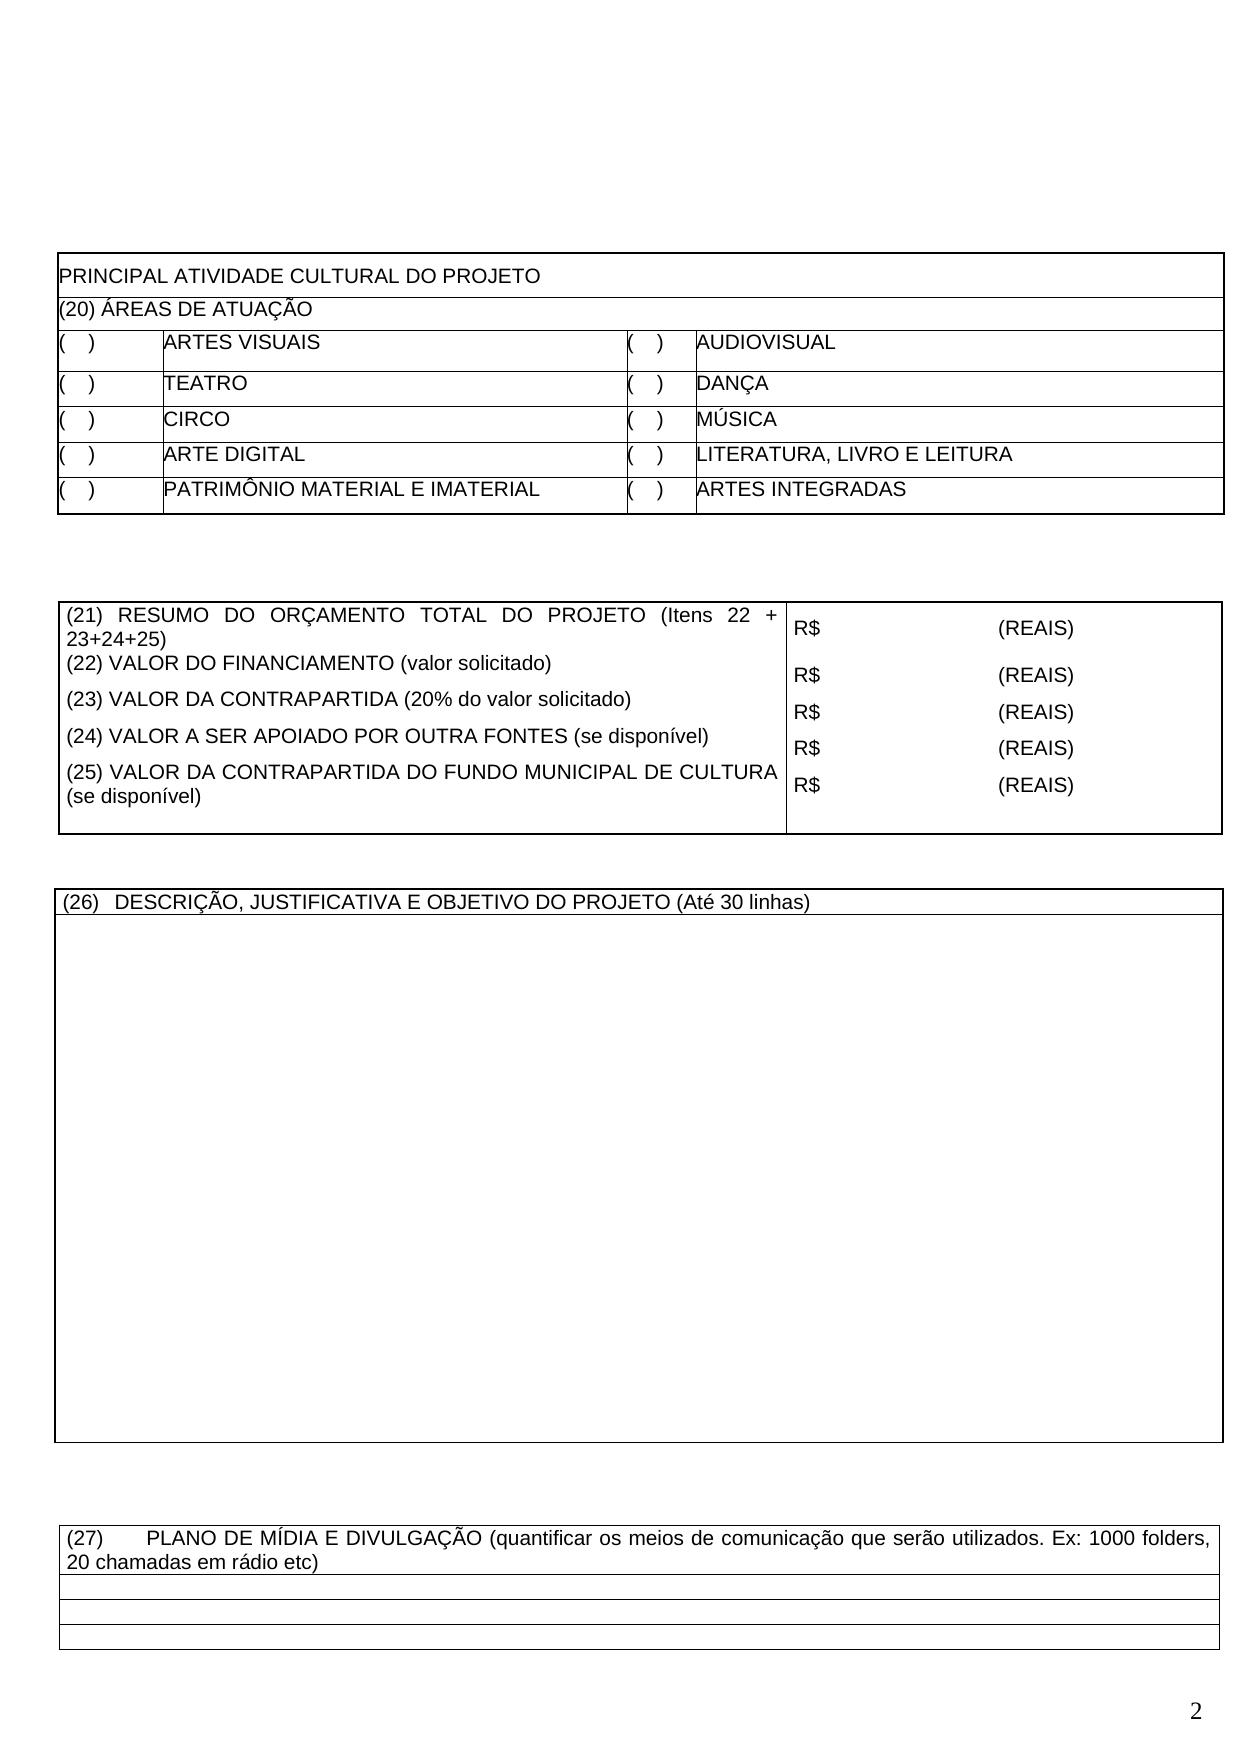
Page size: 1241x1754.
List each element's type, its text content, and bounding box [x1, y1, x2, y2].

table_cell AUDIOVISUAL [697, 331, 1223, 371]
table_cell [60, 1625, 1219, 1648]
table_cell DANÇA [697, 372, 1223, 406]
table_cell (23) VALOR DA CONTRAPARTIDA (20% do valor solicitado) [60, 687, 786, 724]
table_cell ( ) [628, 331, 696, 371]
table_cell MÚSICA [697, 407, 1223, 442]
table_cell ARTES VISUAIS [164, 331, 627, 371]
table_cell R$ [787, 724, 844, 760]
table_cell (REAIS) [991, 724, 1221, 760]
table_cell ( ) [628, 478, 696, 512]
table_cell PATRIMÔNIO MATERIAL E IMATERIAL [164, 478, 627, 512]
table_cell ( ) [59, 331, 163, 371]
table_cell ( ) [628, 372, 696, 406]
table_cell [844, 687, 991, 724]
table_cell R$ [787, 760, 844, 833]
table_cell ( ) [628, 407, 696, 442]
table_header [844, 603, 991, 651]
table_cell [60, 1600, 1219, 1623]
table_header (21) RESUMO DO ORÇAMENTO TOTAL DO PROJETO (Itens 22 + 23+24+25) [60, 603, 786, 651]
table_cell (24) VALOR A SER APOIADO POR OUTRA FONTES (se disponível) [60, 724, 786, 760]
table_cell (REAIS) [991, 760, 1221, 833]
table_cell [60, 1575, 1219, 1598]
table_header (27) PLANO DE MÍDIA E DIVULGAÇÃO (quantificar os meios de comunicação que serão utilizados. Ex: 1000 folders, 20 chamadas em rádio etc) [60, 1526, 1219, 1573]
table_cell R$ [787, 651, 844, 687]
table_cell [844, 760, 991, 833]
table_cell ( ) [59, 478, 163, 512]
table_cell ARTES INTEGRADAS [697, 478, 1223, 512]
table_cell (25) VALOR DA CONTRAPARTIDA DO FUNDO MUNICIPAL DE CULTURA (se disponível) [60, 760, 786, 833]
table_header (REAIS) [991, 603, 1221, 651]
table_cell [56, 915, 1222, 1442]
table_cell CIRCO [164, 407, 627, 442]
table_header (26) [56, 890, 107, 914]
table_cell (REAIS) [991, 687, 1221, 724]
table_header PRINCIPAL ATIVIDADE CULTURAL DO PROJETO [59, 254, 1223, 297]
table_cell LITERATURA, LIVRO E LEITURA [697, 443, 1223, 477]
table_header R$ [787, 603, 844, 651]
table_cell (REAIS) [991, 651, 1221, 687]
table_cell ( ) [59, 443, 163, 477]
table_cell ARTE DIGITAL [164, 443, 627, 477]
table_cell ( ) [59, 372, 163, 406]
table_cell [844, 724, 991, 760]
table_cell ( ) [59, 407, 163, 442]
table_header DESCRIÇÃO, JUSTIFICATIVA E OBJETIVO DO PROJETO (Até 30 linhas) [107, 890, 1222, 914]
table_cell ( ) [628, 443, 696, 477]
table_cell [844, 651, 991, 687]
table_cell (22) VALOR DO FINANCIAMENTO (valor solicitado) [60, 651, 786, 687]
table_cell (20) ÁREAS DE ATUAÇÃO [59, 298, 1223, 330]
table_cell TEATRO [164, 372, 627, 406]
table_cell R$ [787, 687, 844, 724]
